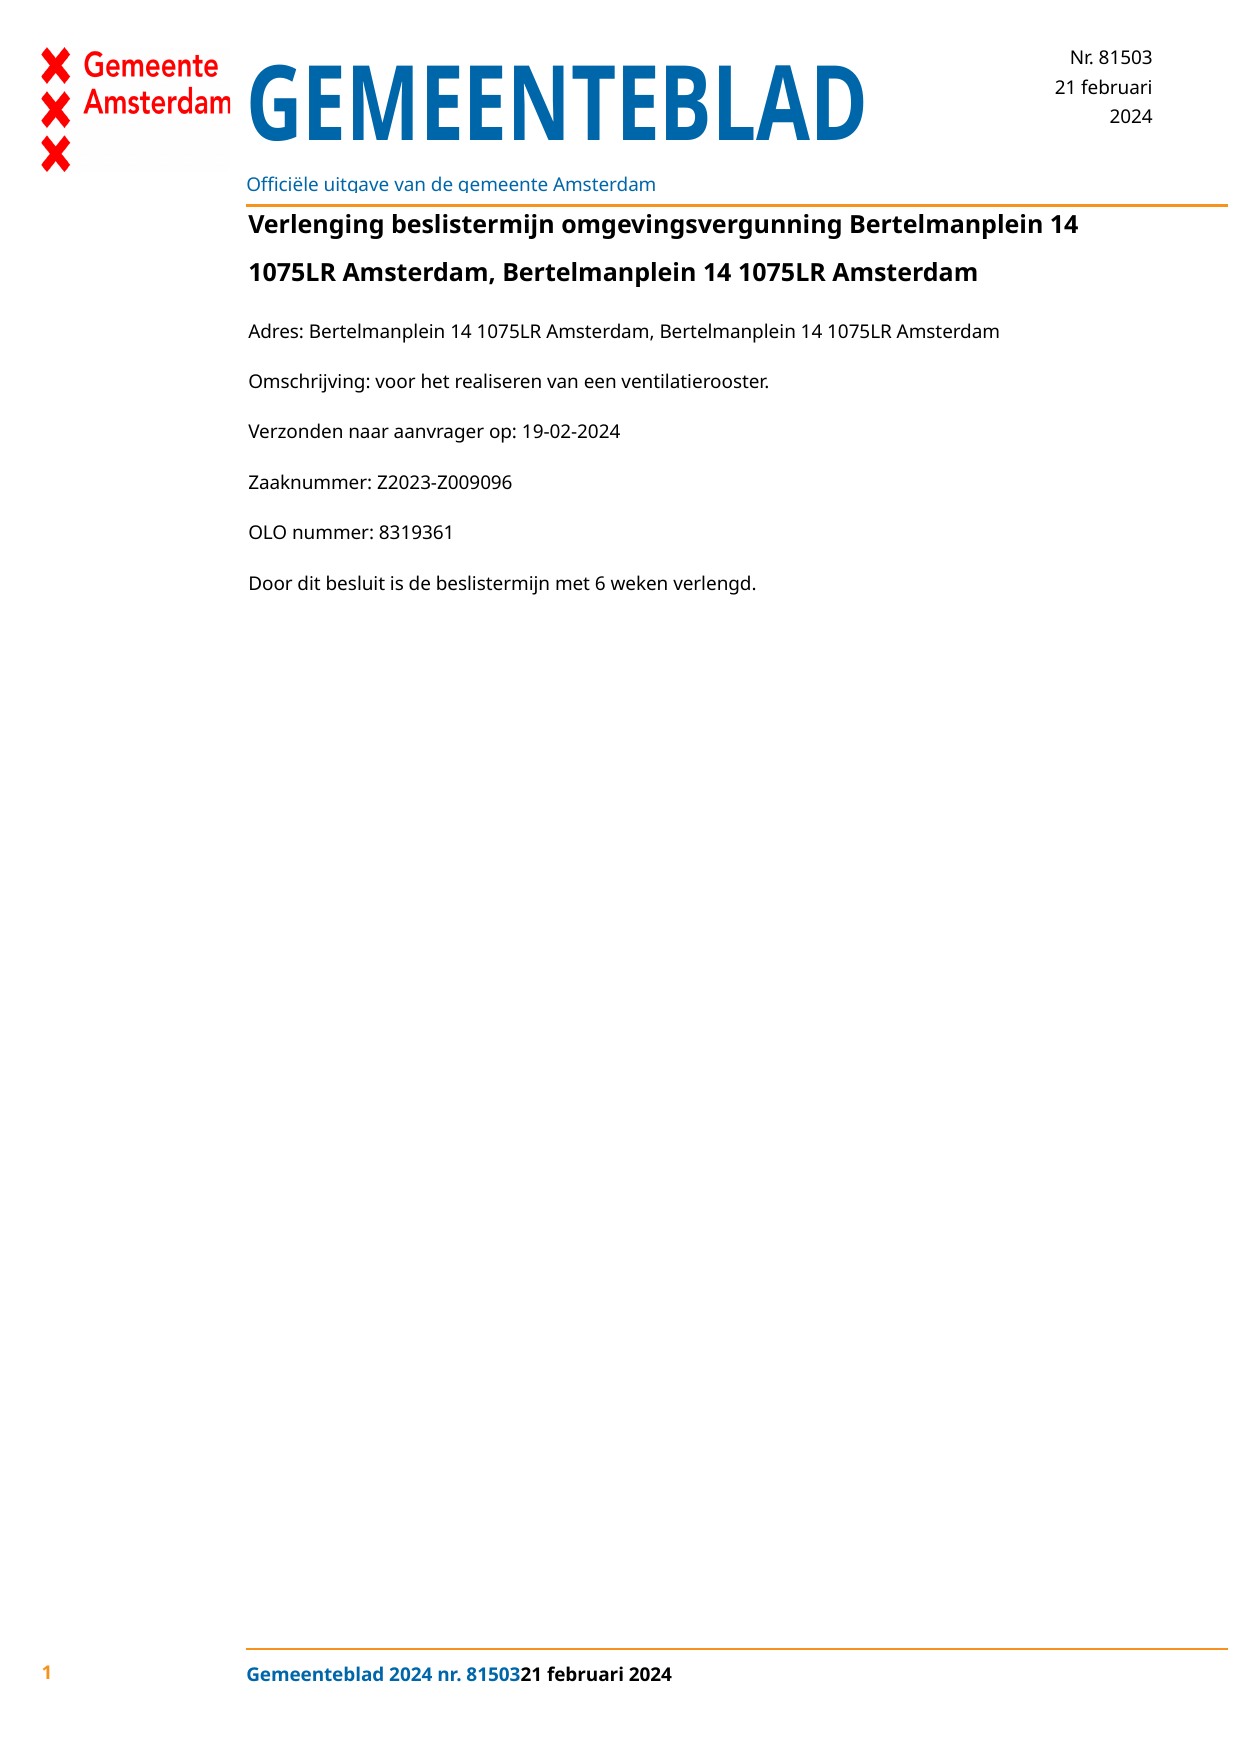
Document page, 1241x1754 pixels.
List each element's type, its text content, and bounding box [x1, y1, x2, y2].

text Omschrijving: voor het realiseren van een ventilatierooster. [248, 368, 1152, 394]
text Zaaknummer: Z2023-Z009096 [248, 469, 1152, 495]
text OLO nummer: 8319361 [248, 519, 1152, 545]
text Door dit besluit is de beslistermijn met 6 weken verlengd. [248, 570, 1152, 596]
text Verlenging beslistermijn omgevingsvergunning Bertelmanplein 14 1075LR Amsterdam, Bertelmanplein 14 1075LR Amsterdam [248, 207, 1152, 288]
text Adres: Bertelmanplein 14 1075LR Amsterdam, Bertelmanplein 14 1075LR Amsterdam [248, 318, 1152, 344]
text Verzonden naar aanvrager op: 19-02-2024 [248, 419, 1152, 444]
picture [41, 47, 231, 172]
